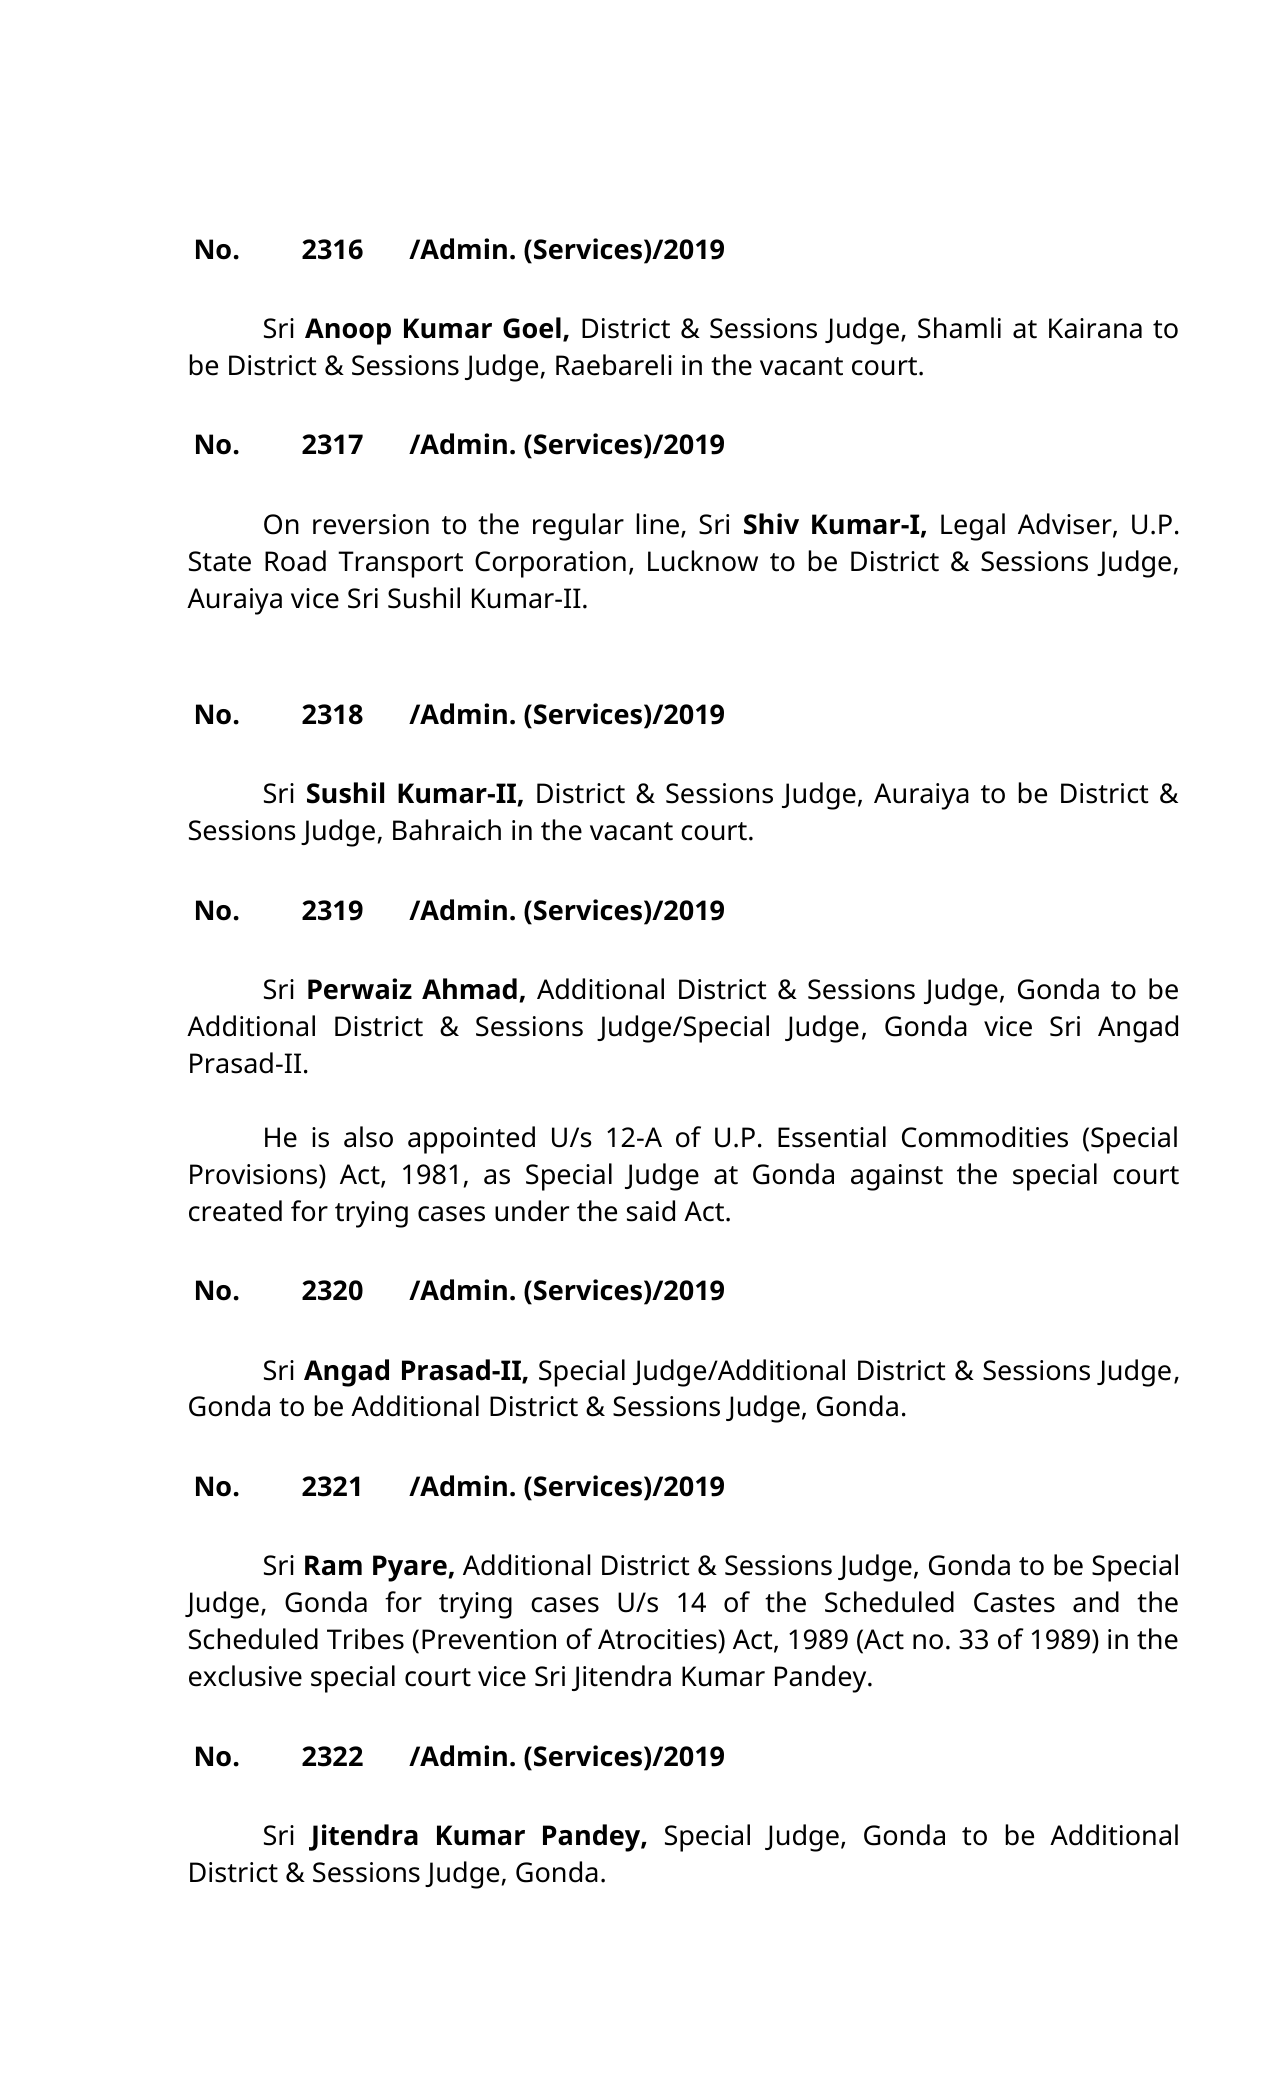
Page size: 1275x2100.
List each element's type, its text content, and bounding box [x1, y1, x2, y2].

table_header 2322 [261, 1731, 403, 1779]
text Sri Perwaiz Ahmad, Additional District & Sessions Judge, Gonda to be Additional District & Sessions Judge/Special Judge, Gonda vice Sri Angad Prasad-II. [187, 971, 1181, 1081]
text Sri Angad Prasad-II, Special Judge/Additional District & Sessions Judge, Gonda to be Additional District & Sessions Judge, Gonda. [187, 1351, 1181, 1425]
text Sri Sushil Kumar-II, District & Sessions Judge, Auraiya to be District & Sessions Judge, Bahraich in the vacant court. [187, 775, 1181, 849]
table_header /Admin. (Services)/2019 [404, 1462, 762, 1510]
table_header 2319 [261, 886, 403, 934]
table_header No. [188, 690, 261, 738]
text Sri Jitendra Kumar Pandey, Special Judge, Gonda to be Additional District & Sessions Judge, Gonda. [187, 1816, 1181, 1890]
table_header No. [188, 420, 261, 468]
table_header /Admin. (Services)/2019 [404, 224, 762, 273]
table_header 2317 [261, 420, 403, 468]
table_header /Admin. (Services)/2019 [404, 690, 762, 738]
table_header No. [188, 886, 261, 934]
table_header /Admin. (Services)/2019 [404, 1731, 762, 1779]
text Sri Ram Pyare, Additional District & Sessions Judge, Gonda to be Special Judge, Gonda for trying cases U/s 14 of the Scheduled Castes and the Scheduled Tribes (Prevention of Atrocities) Act, 1989 (Act no. 33 of 1989) in the exclusive special court vice Sri Jitendra Kumar Pandey. [187, 1547, 1181, 1694]
text He is also appointed U/s 12-A of U.P. Essential Commodities (Special Provisions) Act, 1981, as Special Judge at Gonda against the special court created for trying cases under the said Act. [187, 1118, 1181, 1229]
table_header /Admin. (Services)/2019 [404, 886, 762, 934]
text On reversion to the regular line, Sri Shiv Kumar-I, Legal Adviser, U.P. State Road Transport Corporation, Lucknow to be District & Sessions Judge, Auraiya vice Sri Sushil Kumar-II. [187, 505, 1181, 616]
table_header No. [188, 1731, 261, 1779]
table_header 2321 [261, 1462, 403, 1510]
table_header /Admin. (Services)/2019 [404, 1266, 762, 1314]
text Sri Anoop Kumar Goel, District & Sessions Judge, Shamli at Kairana to be District & Sessions Judge, Raebareli in the vacant court. [187, 309, 1181, 383]
table_header 2318 [261, 690, 403, 738]
table_header /Admin. (Services)/2019 [404, 420, 762, 468]
table_header No. [188, 1462, 261, 1510]
table_header No. [188, 1266, 261, 1314]
table_header No. [188, 224, 261, 273]
table_header 2316 [261, 224, 403, 273]
table_header 2320 [261, 1266, 403, 1314]
